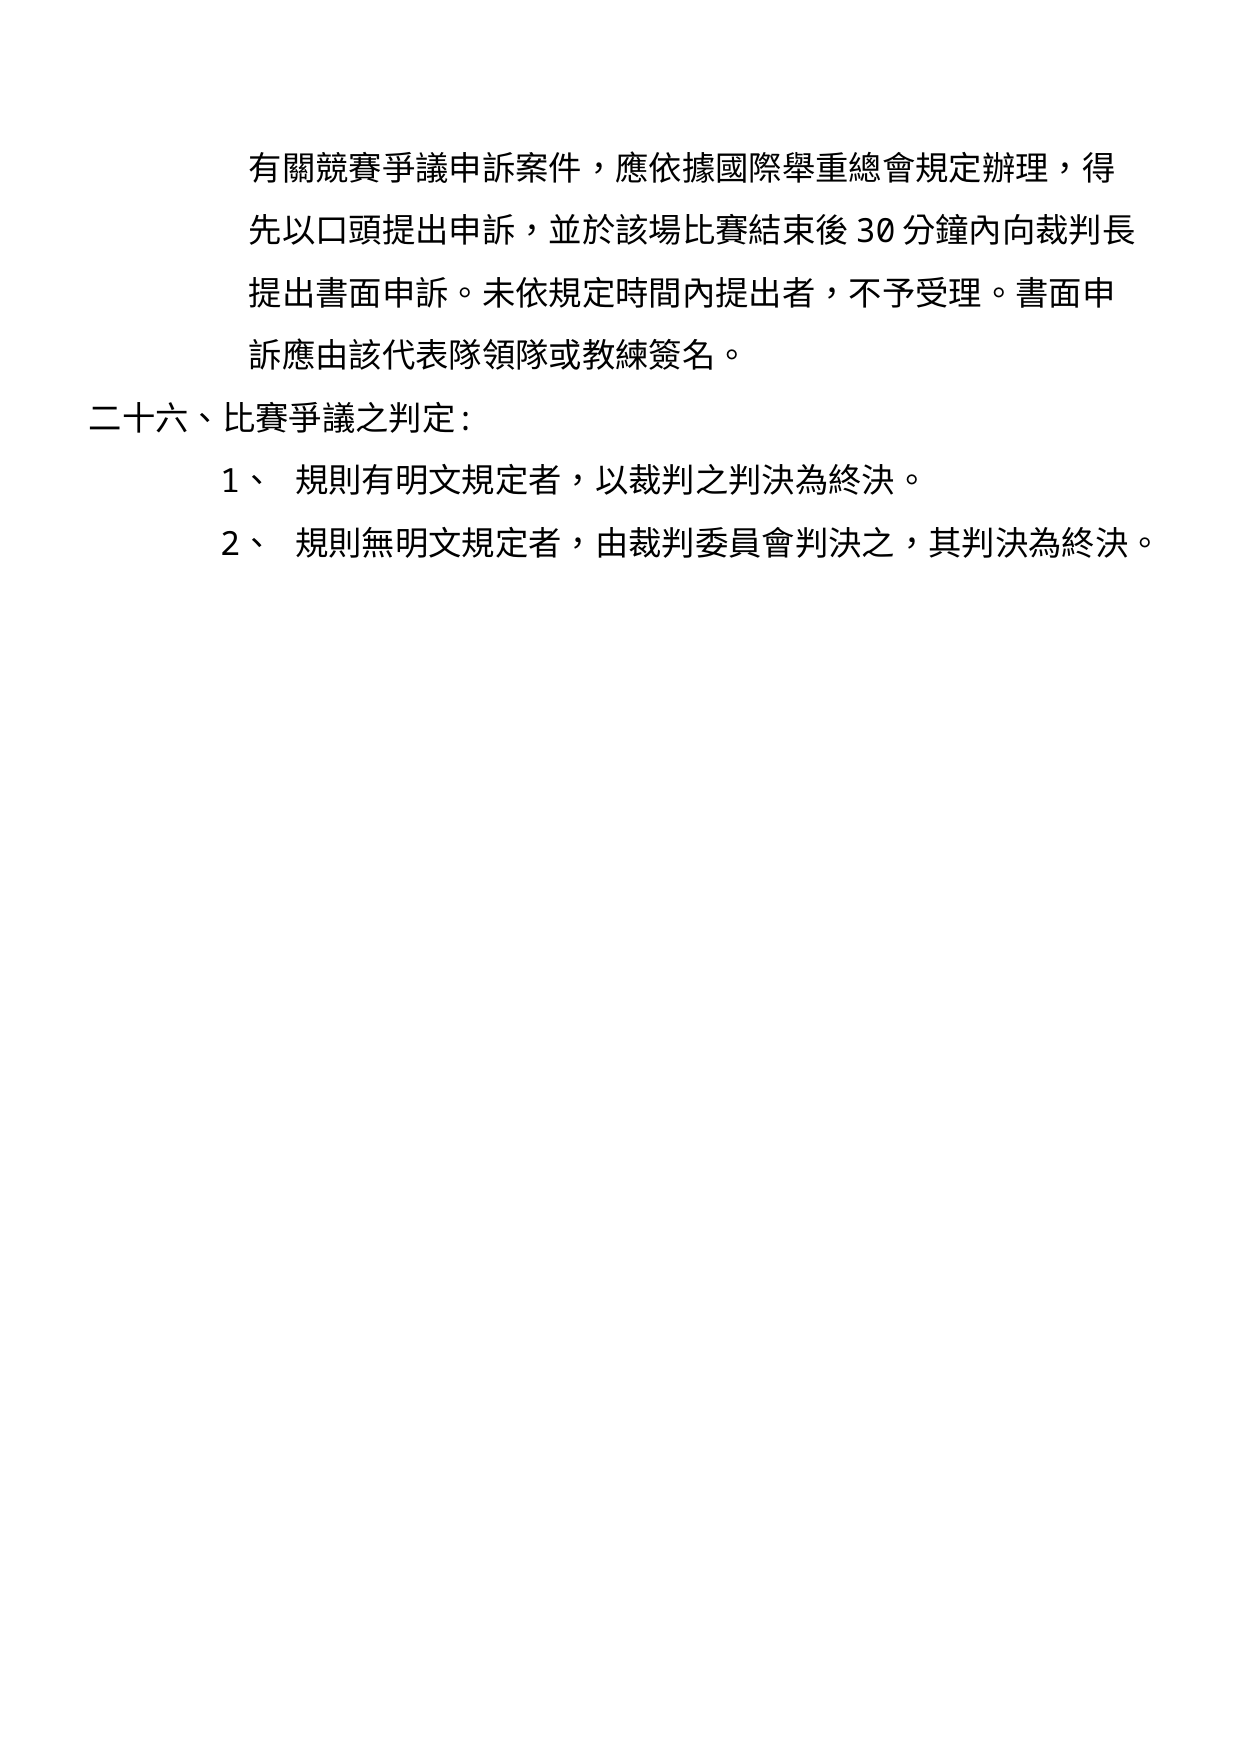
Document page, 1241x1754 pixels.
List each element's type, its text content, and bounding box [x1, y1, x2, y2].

text 提出書面申訴。未依規定時間內提出者，不予受理。書面申 [89, 249, 1152, 311]
list 規則無明文規定者，由裁判委員會判決之，其判決為終決。 [220, 499, 1152, 561]
text 二十六、比賽爭議之判定: [89, 374, 1152, 436]
text 訴應由該代表隊領隊或教練簽名。 [89, 311, 1152, 374]
list 規則有明文規定者，以裁判之判決為終決。 [220, 436, 1152, 499]
text 先以口頭提出申訴，並於該場比賽結束後30分鐘內向裁判長 [89, 186, 1152, 249]
text 有關競賽爭議申訴案件，應依據國際舉重總會規定辦理，得 [89, 124, 1152, 186]
